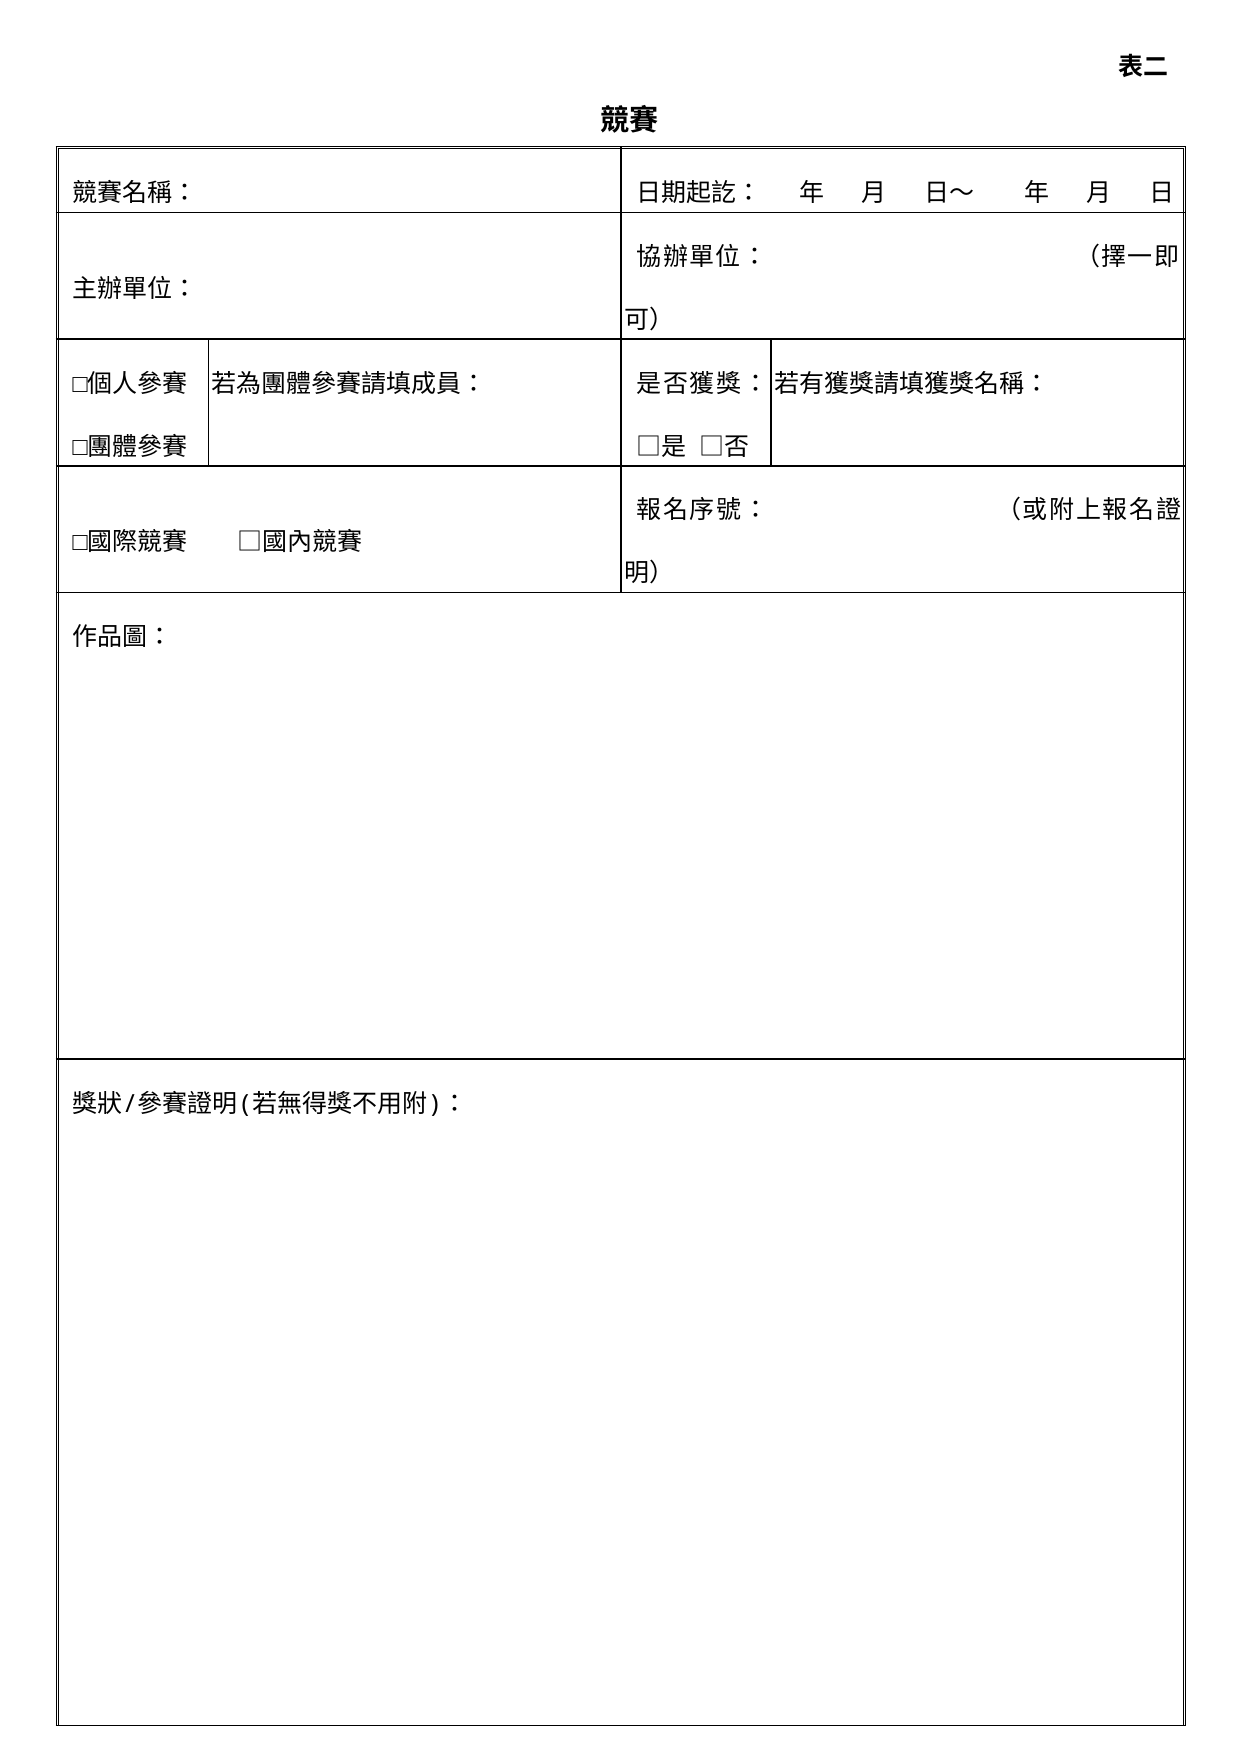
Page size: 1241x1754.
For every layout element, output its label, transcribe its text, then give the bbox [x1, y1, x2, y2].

table_header 日期起訖： 年 月 日～ 年 月 日 [622, 149, 1183, 212]
table_cell 是否獲獎：□是 □否 [622, 340, 770, 465]
text 競賽 [59, 39, 1199, 139]
table_cell 協辦單位： （擇一即可） [622, 213, 1183, 338]
table_cell 獎狀/參賽證明(若無得獎不用附)： [59, 1060, 1183, 1724]
table_cell □國際競賽 □國內競賽 [59, 467, 620, 591]
table_header 競賽名稱： [59, 149, 620, 212]
table_cell 作品圖： [59, 593, 1183, 1058]
table_cell □個人參賽 □團體參賽 [59, 340, 208, 465]
text 表二 [1118, 46, 1181, 82]
table_cell 報名序號： （或附上報名證明） [622, 467, 1183, 591]
table_cell 主辦單位： [59, 213, 620, 338]
table_cell 若有獲獎請填獲獎名稱： [772, 340, 1183, 465]
table_cell 若為團體參賽請填成員： [209, 340, 620, 465]
